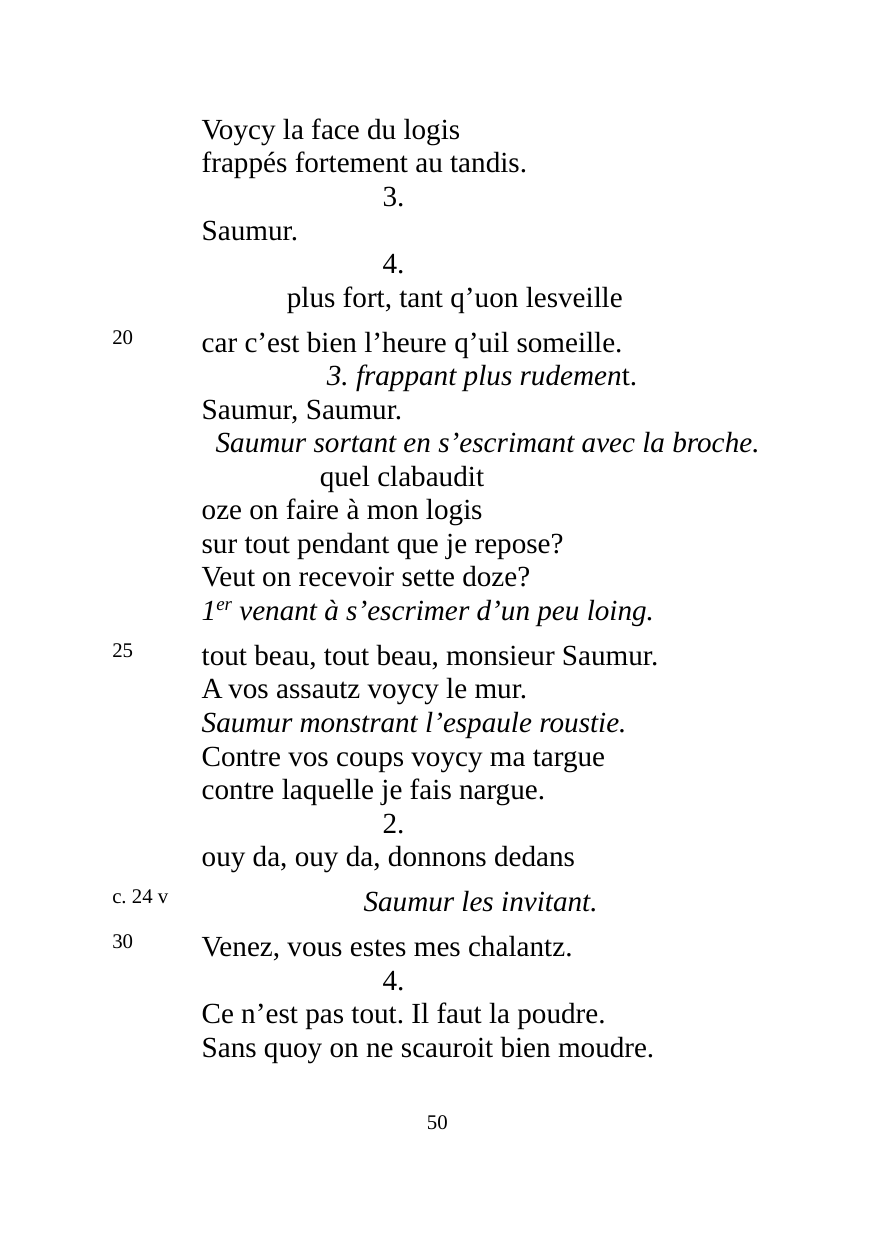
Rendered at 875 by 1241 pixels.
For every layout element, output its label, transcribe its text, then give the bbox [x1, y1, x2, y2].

table_cell tout beau, tout beau, monsieur Saumur. A vos assautz voycy le mur. Saumur monstrant l’espaule roustie. Contre vos coups voycy ma targue contre laquelle je fais nargue. 2. ouy da, ouy da, donnons dedans [196, 632, 768, 878]
table_cell [106, 106, 196, 319]
table_cell c. 24 v [106, 879, 196, 923]
table_cell Saumur les invitant. [196, 879, 768, 923]
table_cell 30 [106, 924, 196, 1069]
table_cell 25 [106, 632, 196, 878]
table_cell car c’est bien l’heure q’uil someille. 3. frappant plus rudement. Saumur, Saumur. Saumur sortant en s’escrimant avec la broche. quel clabaudit oze on faire à mon logis sur tout pendant que je repose? Veut on recevoir sette doze? 1er venant à s’escrimer d’un peu loing. [196, 319, 768, 632]
table_cell 20 [106, 319, 196, 632]
table_cell Voycy la face du logis frappés fortement au tandis. 3. Saumur. 4. plus fort, tant q’uon lesveille [196, 106, 768, 319]
table_cell Venez, vous estes mes chalantz. 4. Ce n’est pas tout. Il faut la poudre. Sans quoy on ne scauroit bien moudre. [196, 924, 768, 1069]
